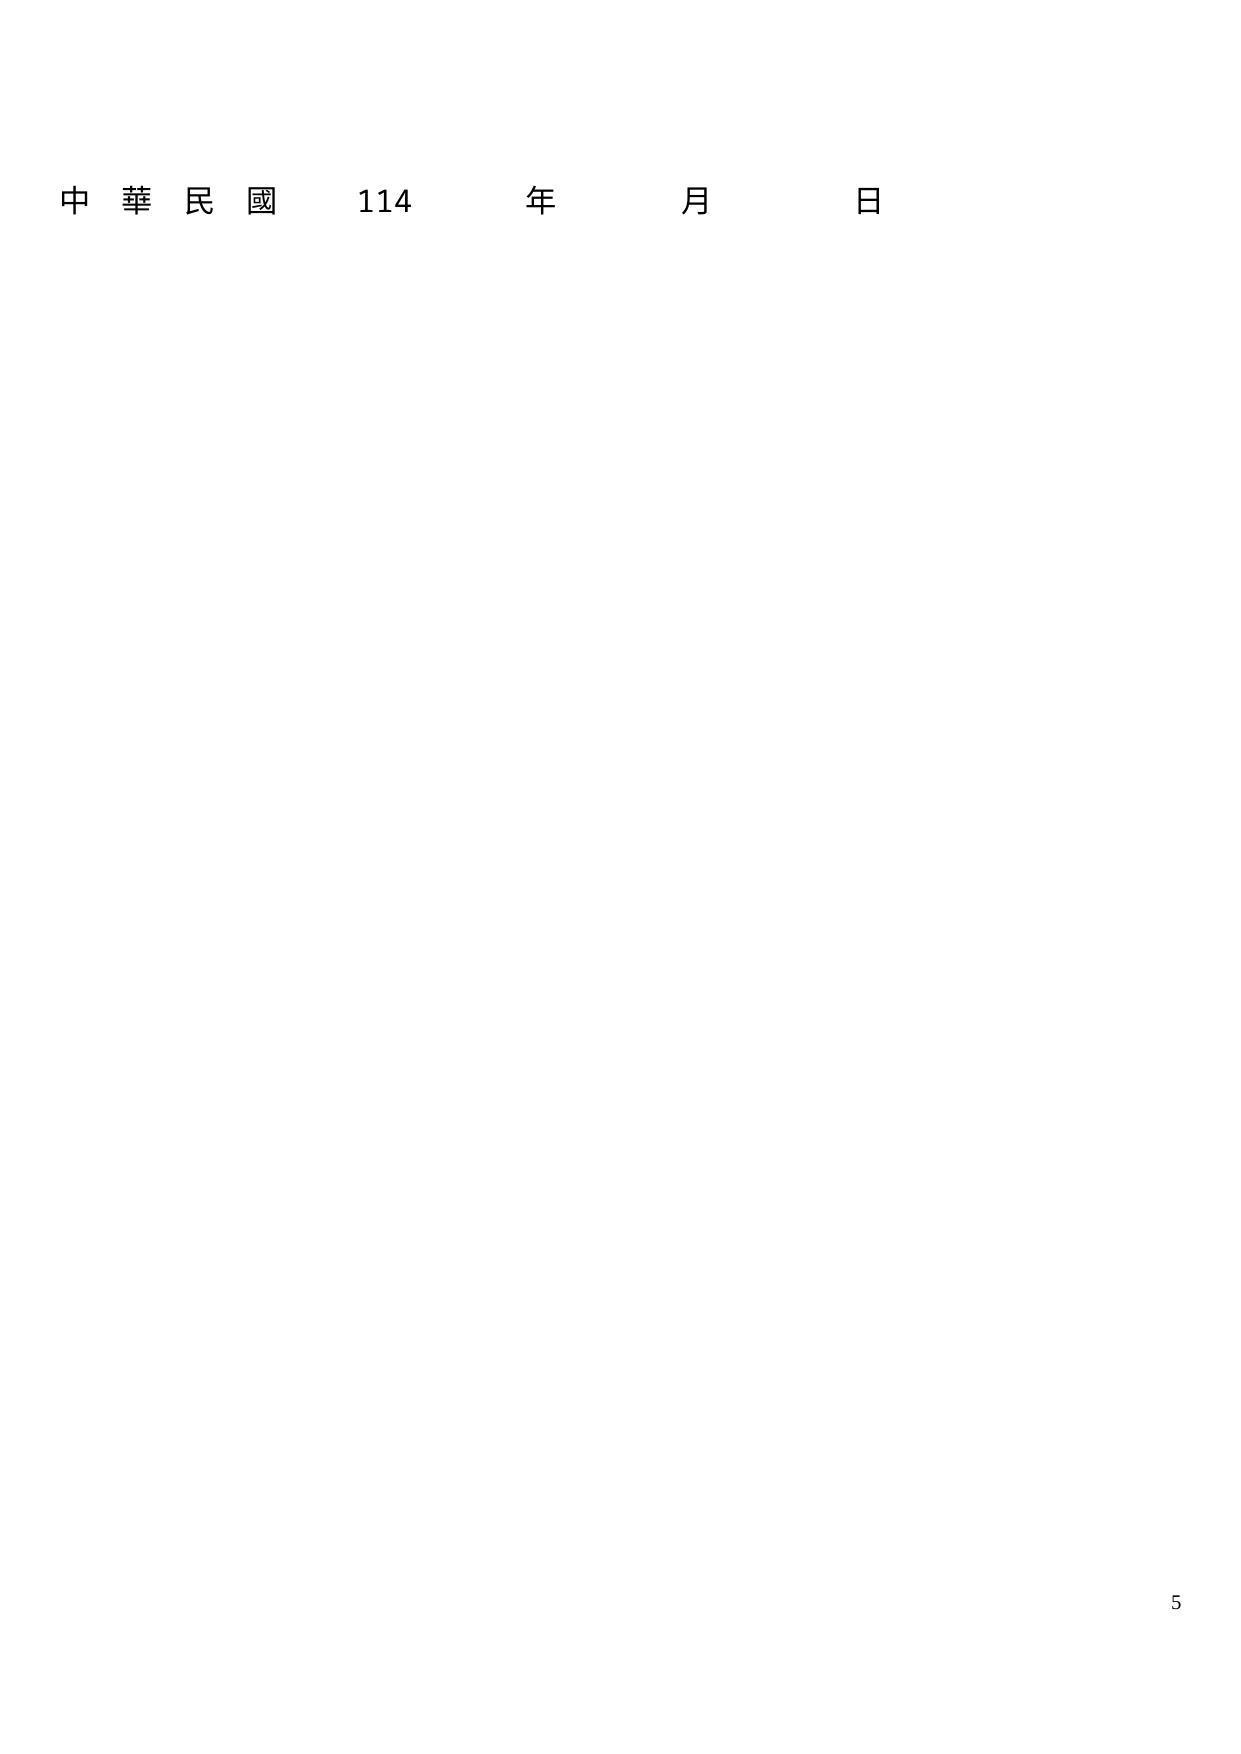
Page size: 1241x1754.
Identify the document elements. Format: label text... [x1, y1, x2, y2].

text 中 華 民 國 114 年 月 日 [59, 157, 1181, 220]
